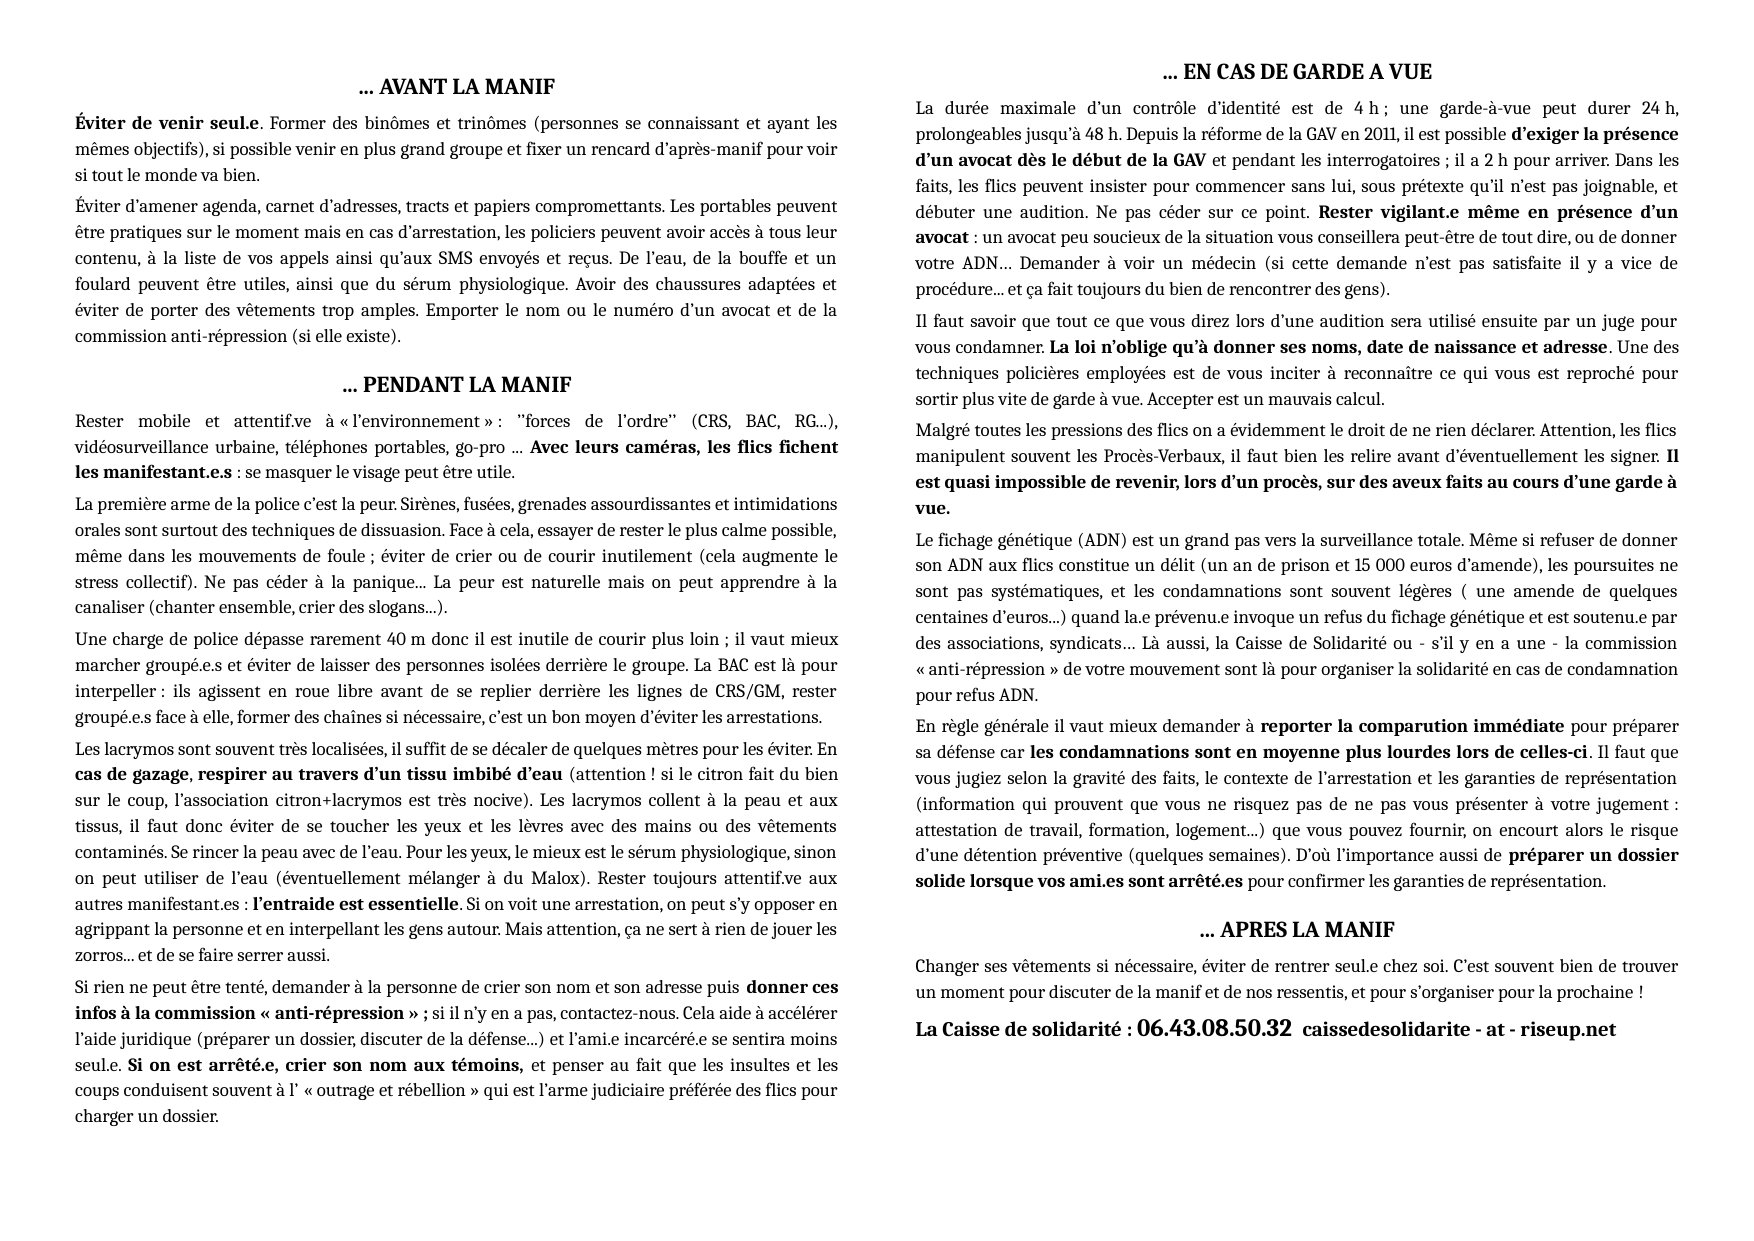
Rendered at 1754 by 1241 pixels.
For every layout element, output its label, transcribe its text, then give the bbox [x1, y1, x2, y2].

subtitle ... EN CAS DE GARDE A VUE [915, 59, 1679, 85]
text Une charge de police dépasse rarement 40 m donc il est inutile de courir plus loin ; il vaut mieux marcher groupé.e.s et éviter de laisser des personnes isolées derrière le groupe. La BAC est là pour interpeller : ils agissent en roue libre avant de se replier derrière les lignes de CRS/GM, rester groupé.e.s face à elle, former des chaînes si nécessaire, c’est un bon moyen d’éviter les arrestations. [75, 629, 839, 728]
text Éviter de venir seul.e. Former des binômes et trinômes (personnes se connaissant et ayant les mêmes objectifs), si possible venir en plus grand groupe et fixer un rencard d’après-manif pour voir si tout le monde va bien. [75, 112, 839, 186]
text La Caisse de solidarité : 06.43.08.50.32 caissedesolidarite - at - riseup.net [915, 1014, 1679, 1042]
text Le fichage génétique (ADN) est un grand pas vers la surveillance totale. Même si refuser de donner son ADN aux flics constitue un délit (un an de prison et 15 000 euros d’amende), les poursuites ne sont pas systématiques, et les condamnations sont souvent légères ( une amende de quelques centaines d’euros...) quand la.e prévenu.e invoque un refus du fichage génétique et est soutenu.e par des associations, syndicats… Là aussi, la Caisse de Solidarité ou - s’il y en a une - la commission « anti-répression » de votre mouvement sont là pour organiser la solidarité en cas de condamnation pour refus ADN. [915, 529, 1679, 706]
text Il faut savoir que tout ce que vous direz lors d’une audition sera utilisé ensuite par un juge pour vous condamner. La loi n’oblige qu’à donner ses noms, date de naissance et adresse. Une des techniques policières employées est de vous inciter à reconnaître ce qui vous est reproché pour sortir plus vite de garde à vue. Accepter est un mauvais calcul. [915, 311, 1679, 409]
text La première arme de la police c’est la peur. Sirènes, fusées, grenades assourdissantes et intimidations orales sont surtout des techniques de dissuasion. Face à cela, essayer de rester le plus calme possible, même dans les mouvements de foule ; éviter de crier ou de courir inutilement (cela augmente le stress collectif). Ne pas céder à la panique... La peur est naturelle mais on peut apprendre à la canaliser (chanter ensemble, crier des slogans...). [75, 494, 839, 619]
subtitle ... APRES LA MANIF [915, 917, 1679, 943]
text En règle générale il vaut mieux demander à reporter la comparution immédiate pour préparer sa défense car les condamnations sont en moyenne plus lourdes lors de celles-ci. Il faut que vous jugiez selon la gravité des faits, le contexte de l’arrestation et les garanties de représentation (information qui prouvent que vous ne risquez pas de ne pas vous présenter à votre jugement : attestation de travail, formation, logement...) que vous pouvez fournir, on encourt alors le risque d’une détention préventive (quelques semaines). D’où l’importance aussi de préparer un dossier solide lorsque vos ami.es sont arrêté.es pour confirmer les garanties de représentation. [915, 716, 1679, 892]
text Les lacrymos sont souvent très localisées, il suffit de se décaler de quelques mètres pour les éviter. En cas de gazage, respirer au travers d’un tissu imbibé d’eau (attention ! si le citron fait du bien sur le coup, l’association citron+lacrymos est très nocive). Les lacrymos collent à la peau et aux tissus, il faut donc éviter de se toucher les yeux et les lèvres avec des mains ou des vêtements contaminés. Se rincer la peau avec de l’eau. Pour les yeux, le mieux est le sérum physiologique, sinon on peut utiliser de l’eau (éventuellement mélanger à du Malox). Rester toujours attentif.ve aux autres manifestant.es : l’entraide est essentielle. Si on voit une arrestation, on peut s’y opposer en agrippant la personne et en interpellant les gens autour. Mais attention, ça ne sert à rien de jouer les zorros... et de se faire serrer aussi. [75, 738, 839, 966]
subtitle ... PENDANT LA MANIF [75, 371, 839, 398]
text Changer ses vêtements si nécessaire, éviter de rentrer seul.e chez soi. C’est souvent bien de trouver un moment pour discuter de la manif et de nos ressentis, et pour s’organiser pour la prochaine ! [915, 956, 1679, 1003]
text Si rien ne peut être tenté, demander à la personne de crier son nom et son adresse puis donner ces infos à la commission « anti-répression » ; si il n’y en a pas, contactez-nous. Cela aide à accélérer l’aide juridique (préparer un dossier, discuter de la défense...) et l’ami.e incarcéré.e se sentira moins seul.e. Si on est arrêté.e, crier son nom aux témoins, et penser au fait que les insultes et les coups conduisent souvent à l’ « outrage et rébellion » qui est l’arme judiciaire préférée des flics pour charger un dossier. [75, 977, 839, 1127]
text Rester mobile et attentif.ve à « l’environnement » : ’’forces de l’ordre’’ (CRS, BAC, RG...), vidéosurveillance urbaine, téléphones portables, go-pro ... Avec leurs caméras, les flics fichent les manifestant.e.s : se masquer le visage peut être utile. [75, 410, 839, 483]
subtitle ... AVANT LA MANIF [75, 74, 839, 100]
text La durée maximale d’un contrôle d’identité est de 4 h ; une garde-à-vue peut durer 24 h, prolongeables jusqu’à 48 h. Depuis la réforme de la GAV en 2011, il est possible d’exiger la présence d’un avocat dès le début de la GAV et pendant les interrogatoires ; il a 2 h pour arriver. Dans les faits, les flics peuvent insister pour commencer sans lui, sous prétexte qu’il n’est pas joignable, et débuter une audition. Ne pas céder sur ce point. Rester vigilant.e même en présence d’un avocat : un avocat peu soucieux de la situation vous conseillera peut-être de tout dire, ou de donner votre ADN… Demander à voir un médecin (si cette demande n’est pas satisfaite il y a vice de procédure... et ça fait toujours du bien de rencontrer des gens). [915, 98, 1679, 300]
text Malgré toutes les pressions des flics on a évidemment le droit de ne rien déclarer. Attention, les flics manipulent souvent les Procès-Verbaux, il faut bien les relire avant d’éventuellement les signer. Il est quasi impossible de revenir, lors d’un procès, sur des aveux faits au cours d’une garde à vue. [915, 420, 1679, 519]
text Éviter d’amener agenda, carnet d’adresses, tracts et papiers compromettants. Les portables peuvent être pratiques sur le moment mais en cas d’arrestation, les policiers peuvent avoir accès à tous leur contenu, à la liste de vos appels ainsi qu’aux SMS envoyés et reçus. De l’eau, de la bouffe et un foulard peuvent être utiles, ainsi que du sérum physiologique. Avoir des chaussures adaptées et éviter de porter des vêtements trop amples. Emporter le nom ou le numéro d’un avocat et de la commission anti-répression (si elle existe). [75, 196, 839, 347]
